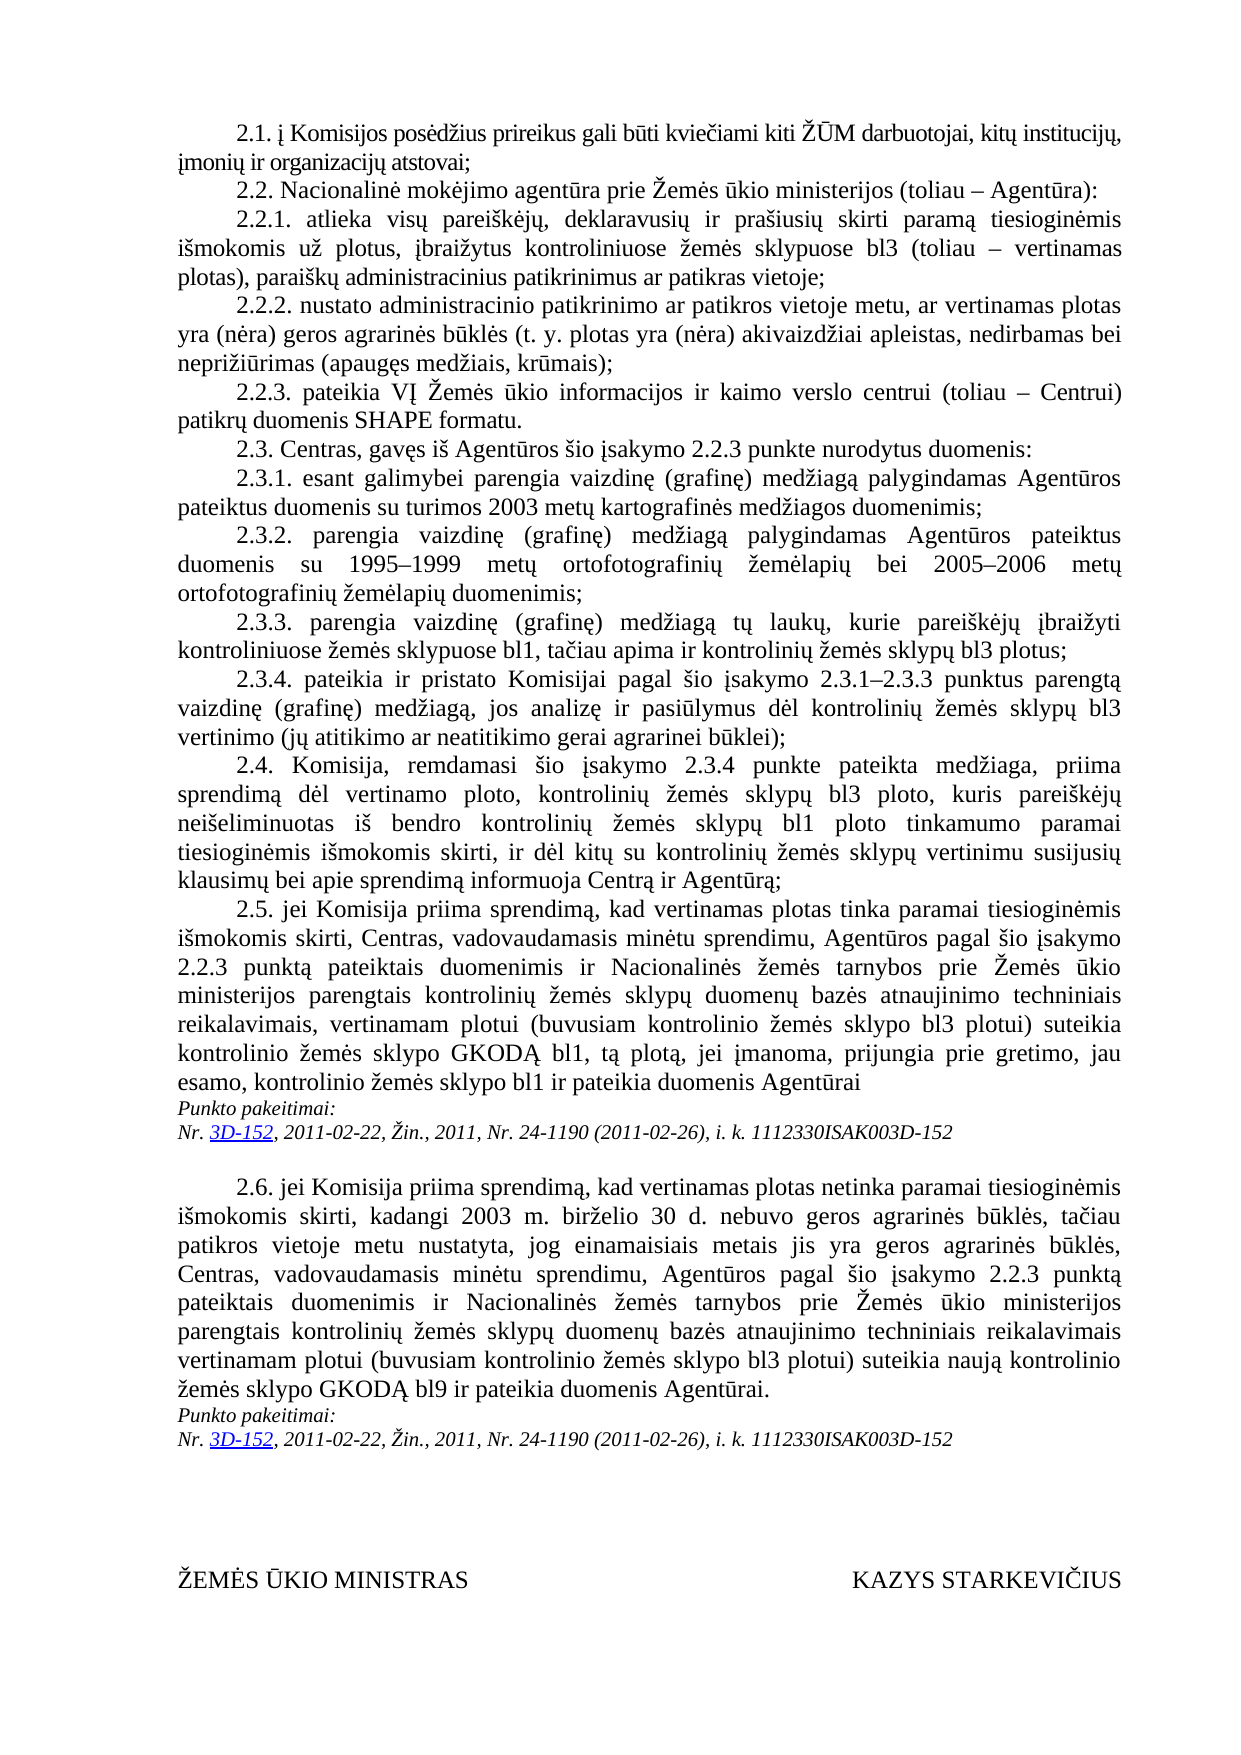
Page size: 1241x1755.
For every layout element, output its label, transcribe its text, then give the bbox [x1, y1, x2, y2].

text 2.1. į Komisijos posėdžius prireikus gali būti kviečiami kiti ŽŪM darbuotojai, kitų institucijų, įmonių ir organizacijų atstovai; [177, 118, 1122, 176]
text 2.2. Nacionalinė mokėjimo agentūra prie Žemės ūkio ministerijos (toliau – Agentūra): [177, 176, 1122, 204]
text Nr. 3D-152, 2011-02-22, Žin., 2011, Nr. 24-1190 (2011-02-26), i. k. 1112330ISAK003D-152 [177, 1427, 1122, 1451]
text 2.6. jei Komisija priima sprendimą, kad vertinamas plotas netinka paramai tiesioginėmis išmokomis skirti, kadangi 2003 m. birželio 30 d. nebuvo geros agrarinės būklės, tačiau patikros vietoje metu nustatyta, jog einamaisiais metais jis yra geros agrarinės būklės, Centras, vadovaudamasis minėtu sprendimu, Agentūros pagal šio įsakymo 2.2.3 punktą pateiktais duomenimis ir Nacionalinės žemės tarnybos prie Žemės ūkio ministerijos parengtais kontrolinių žemės sklypų duomenų bazės atnaujinimo techniniais reikalavimais vertinamam plotui (buvusiam kontrolinio žemės sklypo bl3 plotui) suteikia naują kontrolinio žemės sklypo GKODĄ bl9 ir pateikia duomenis Agentūrai. [177, 1172, 1122, 1402]
text 2.4. Komisija, remdamasi šio įsakymo 2.3.4 punkte pateikta medžiaga, priima sprendimą dėl vertinamo ploto, kontrolinių žemės sklypų bl3 ploto, kuris pareiškėjų neišeliminuotas iš bendro kontrolinių žemės sklypų bl1 ploto tinkamumo paramai tiesioginėmis išmokomis skirti, ir dėl kitų su kontrolinių žemės sklypų vertinimu susijusių klausimų bei apie sprendimą informuoja Centrą ir Agentūrą; [177, 751, 1122, 894]
text 2.5. jei Komisija priima sprendimą, kad vertinamas plotas tinka paramai tiesioginėmis išmokomis skirti, Centras, vadovaudamasis minėtu sprendimu, Agentūros pagal šio įsakymo 2.2.3 punktą pateiktais duomenimis ir Nacionalinės žemės tarnybos prie Žemės ūkio ministerijos parengtais kontrolinių žemės sklypų duomenų bazės atnaujinimo techniniais reikalavimais, vertinamam plotui (buvusiam kontrolinio žemės sklypo bl3 plotui) suteikia kontrolinio žemės sklypo GKODĄ bl1, tą plotą, jei įmanoma, prijungia prie gretimo, jau esamo, kontrolinio žemės sklypo bl1 ir pateikia duomenis Agentūrai [177, 894, 1122, 1096]
text 2.3. Centras, gavęs iš Agentūros šio įsakymo 2.2.3 punkte nurodytus duomenis: [177, 434, 1122, 463]
text 2.3.4. pateikia ir pristato Komisijai pagal šio įsakymo 2.3.1–2.3.3 punktus parengtą vaizdinę (grafinę) medžiagą, jos analizę ir pasiūlymus dėl kontrolinių žemės sklypų bl3 vertinimo (jų atitikimo ar neatitikimo gerai agrarinei būklei); [177, 664, 1122, 751]
text Punkto pakeitimai: [177, 1402, 1122, 1427]
text 2.2.3. pateikia VĮ Žemės ūkio informacijos ir kaimo verslo centrui (toliau – Centrui) patikrų duomenis SHAPE formatu. [177, 377, 1122, 434]
text 2.3.1. esant galimybei parengia vaizdinę (grafinę) medžiagą palygindamas Agentūros pateiktus duomenis su turimos 2003 metų kartografinės medžiagos duomenimis; [177, 463, 1122, 521]
text 2.2.2. nustato administracinio patikrinimo ar patikros vietoje metu, ar vertinamas plotas yra (nėra) geros agrarinės būklės (t. y. plotas yra (nėra) akivaizdžiai apleistas, nedirbamas bei neprižiūrimas (apaugęs medžiais, krūmais); [177, 291, 1122, 377]
text Nr. 3D-152, 2011-02-22, Žin., 2011, Nr. 24-1190 (2011-02-26), i. k. 1112330ISAK003D-152 [177, 1120, 1122, 1144]
text 2.3.3. parengia vaizdinę (grafinę) medžiagą tų laukų, kurie pareiškėjų įbraižyti kontroliniuose žemės sklypuose bl1, tačiau apima ir kontrolinių žemės sklypų bl3 plotus; [177, 607, 1122, 664]
text Žemės ūkio ministras Kazys Starkevičius [177, 1566, 1122, 1594]
text Punkto pakeitimai: [177, 1096, 1122, 1120]
text 2.2.1. atlieka visų pareiškėjų, deklaravusių ir prašiusių skirti paramą tiesioginėmis išmokomis už plotus, įbraižytus kontroliniuose žemės sklypuose bl3 (toliau – vertinamas plotas), paraiškų administracinius patikrinimus ar patikras vietoje; [177, 204, 1122, 291]
text 2.3.2. parengia vaizdinę (grafinę) medžiagą palygindamas Agentūros pateiktus duomenis su 1995–1999 metų ortofotografinių žemėlapių bei 2005–2006 metų ortofotografinių žemėlapių duomenimis; [177, 521, 1122, 607]
